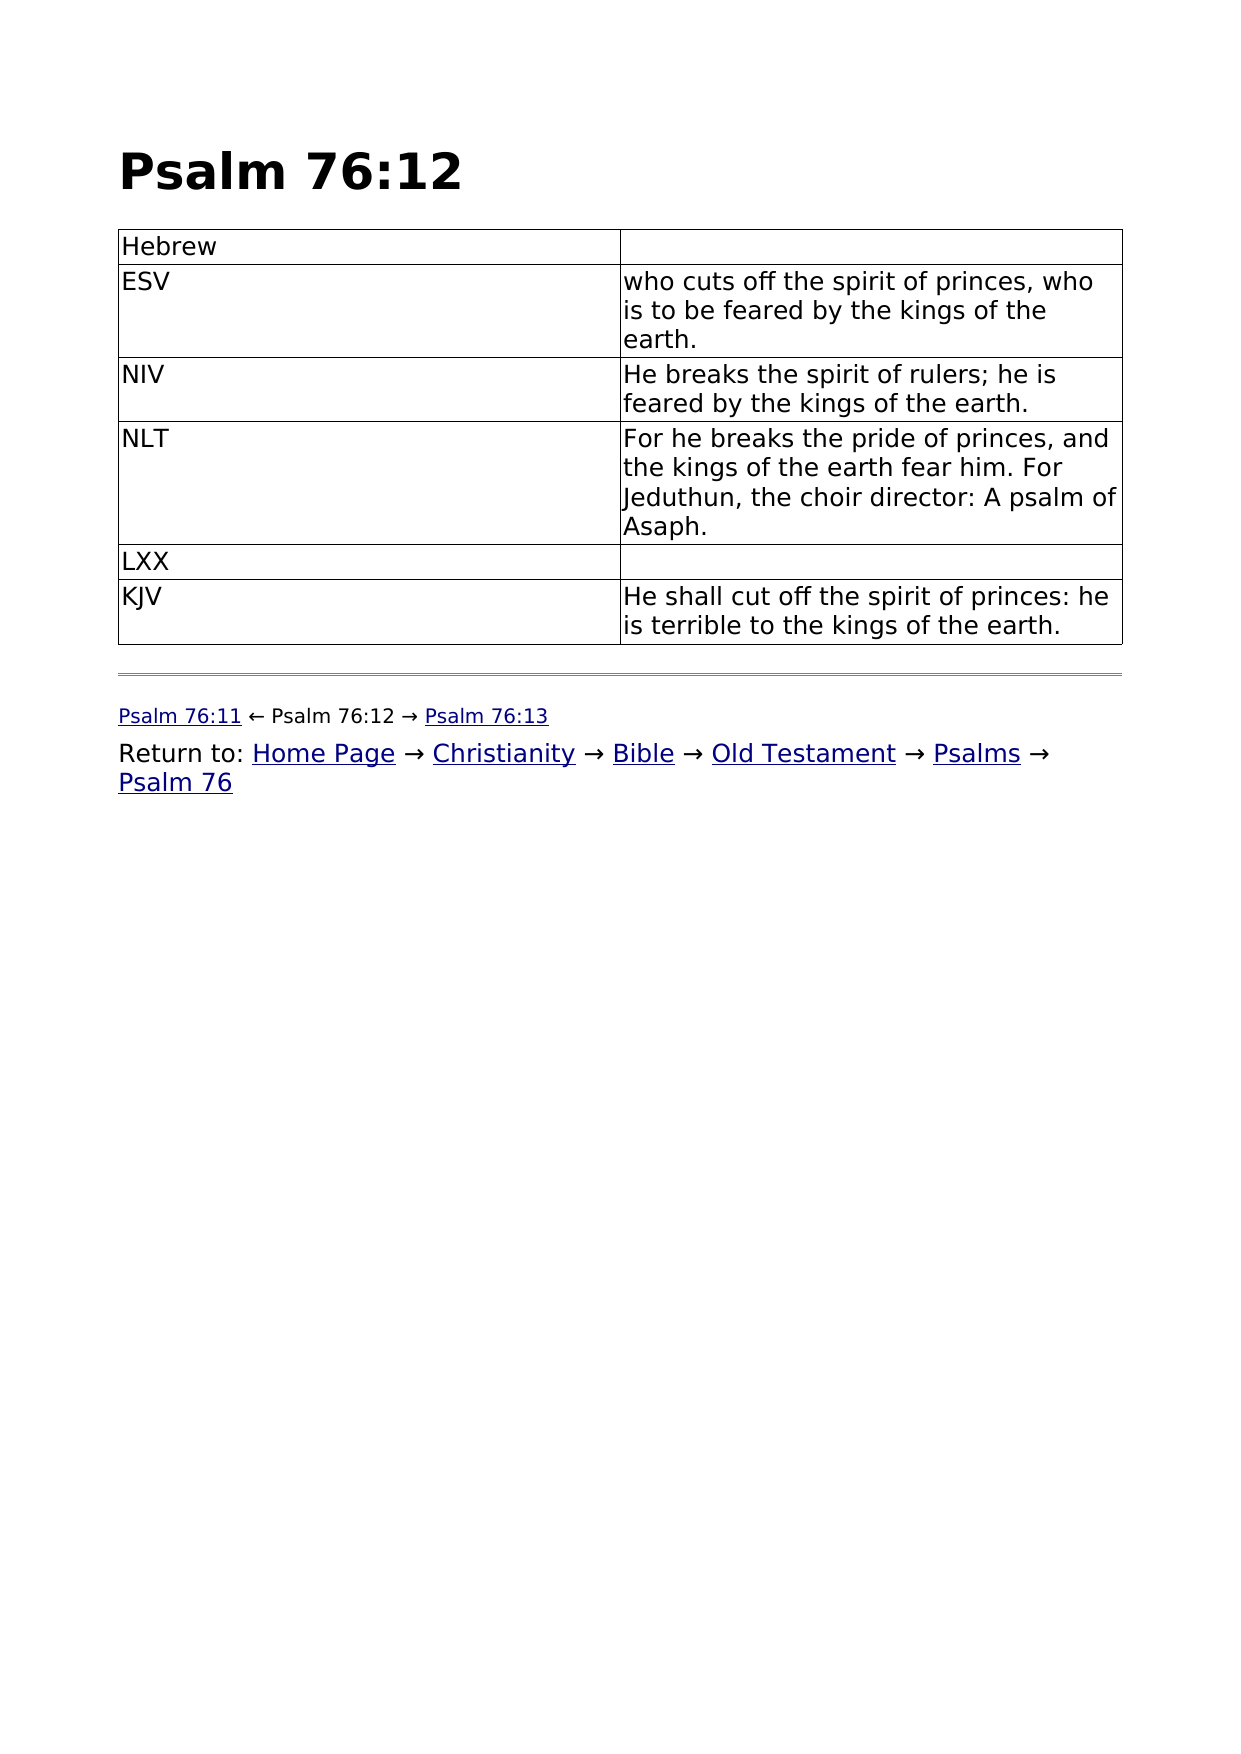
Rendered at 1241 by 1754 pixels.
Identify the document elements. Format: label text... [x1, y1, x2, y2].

table_cell He shall cut off the spirit of princes: he is terrible to the kings of the earth. [621, 580, 1122, 643]
subtitle Psalm 76:12 [118, 143, 1122, 201]
table_cell KJV [119, 580, 620, 643]
text Return to: Home Page → Christianity → Bible → Old Testament → Psalms → Psalm 76 [118, 739, 1122, 797]
table_header Hebrew [119, 230, 620, 264]
table_cell For he breaks the pride of princes, and the kings of the earth fear him. For Jeduthun, the choir director: A psalm of Asaph. [621, 422, 1122, 544]
table_cell who cuts off the spirit of princes, who is to be feared by the kings of the earth. [621, 265, 1122, 357]
table_cell NLT [119, 422, 620, 544]
table_cell NIV [119, 358, 620, 421]
table_cell He breaks the spirit of rulers; he is feared by the kings of the earth. [621, 358, 1122, 421]
table_cell ESV [119, 265, 620, 357]
table_cell [621, 545, 1122, 579]
table_cell LXX [119, 545, 620, 579]
text Psalm 76:11 ← Psalm 76:12 → Psalm 76:13 [118, 705, 1122, 739]
table_header [621, 230, 1122, 264]
